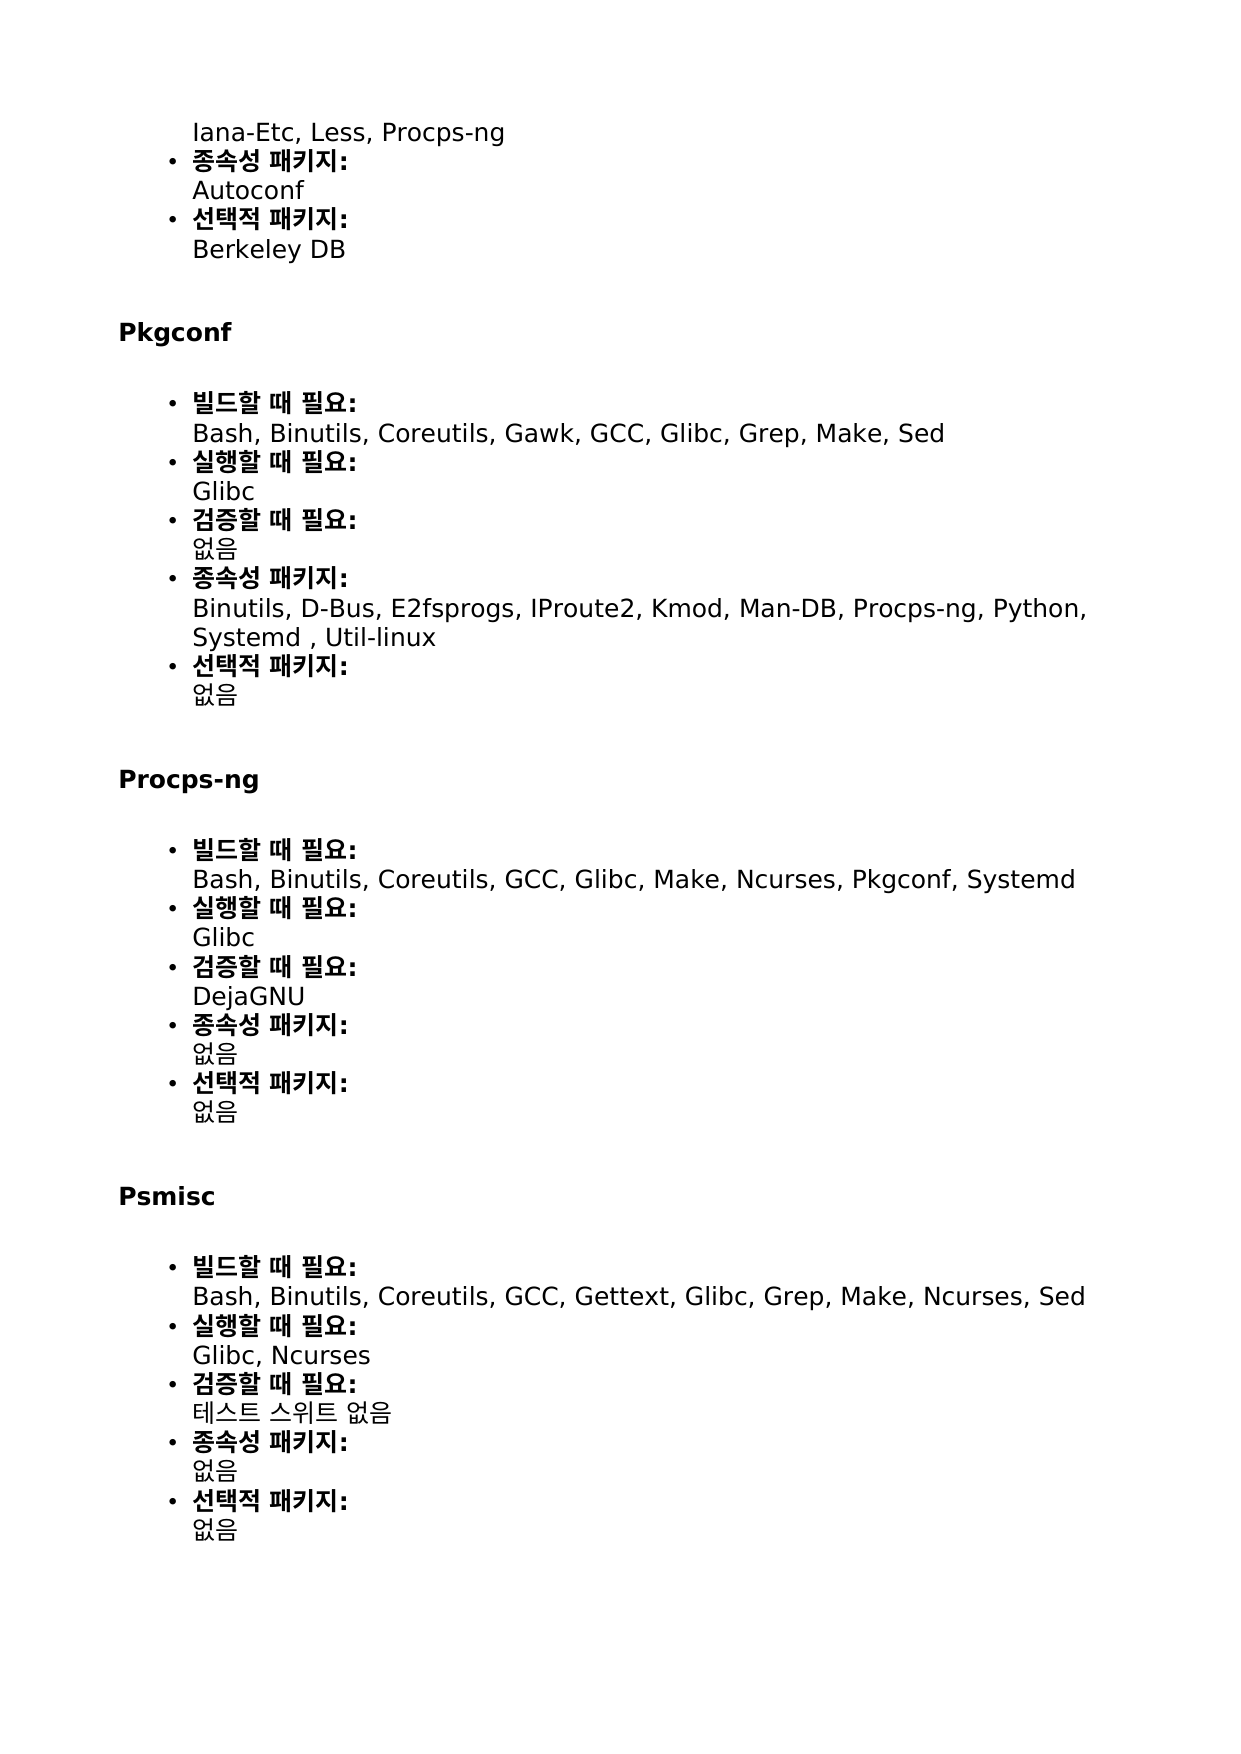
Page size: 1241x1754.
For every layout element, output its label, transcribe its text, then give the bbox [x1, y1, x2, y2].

list Iana-Etc, Less, Procps-ng [177, 118, 1122, 147]
list 종속성 패키지: 없음 [177, 1428, 1122, 1487]
list 선택적 패키지: 없음 [177, 1487, 1122, 1545]
list 검증할 때 필요: 테스트 스위트 없음 [177, 1370, 1122, 1428]
list 종속성 패키지: Autoconf [177, 147, 1122, 206]
list 선택적 패키지: Berkeley DB [177, 206, 1122, 264]
list 빌드할 때 필요: Bash, Binutils, Coreutils, GCC, Gettext, Glibc, Grep, Make, Ncurses, Sed [177, 1253, 1122, 1312]
list 검증할 때 필요: DejaGNU [177, 953, 1122, 1011]
list 빌드할 때 필요: Bash, Binutils, Coreutils, GCC, Glibc, Make, Ncurses, Pkgconf, Systemd [177, 836, 1122, 894]
subtitle Pkgconf [118, 318, 1122, 348]
list 실행할 때 필요: Glibc [177, 894, 1122, 953]
list 실행할 때 필요: Glibc, Ncurses [177, 1312, 1122, 1370]
list 검증할 때 필요: 없음 [177, 506, 1122, 564]
list 빌드할 때 필요: Bash, Binutils, Coreutils, Gawk, GCC, Glibc, Grep, Make, Sed [177, 389, 1122, 448]
list 선택적 패키지: 없음 [177, 1069, 1122, 1128]
list 실행할 때 필요: Glibc [177, 448, 1122, 506]
subtitle Psmisc [118, 1182, 1122, 1211]
list 종속성 패키지: Binutils, D-Bus, E2fsprogs, IProute2, Kmod, Man-DB, Procps-ng, Python, Systemd , Util-linux [177, 564, 1122, 652]
list 종속성 패키지: 없음 [177, 1011, 1122, 1069]
list 선택적 패키지: 없음 [177, 652, 1122, 710]
subtitle Procps-ng [118, 765, 1122, 794]
